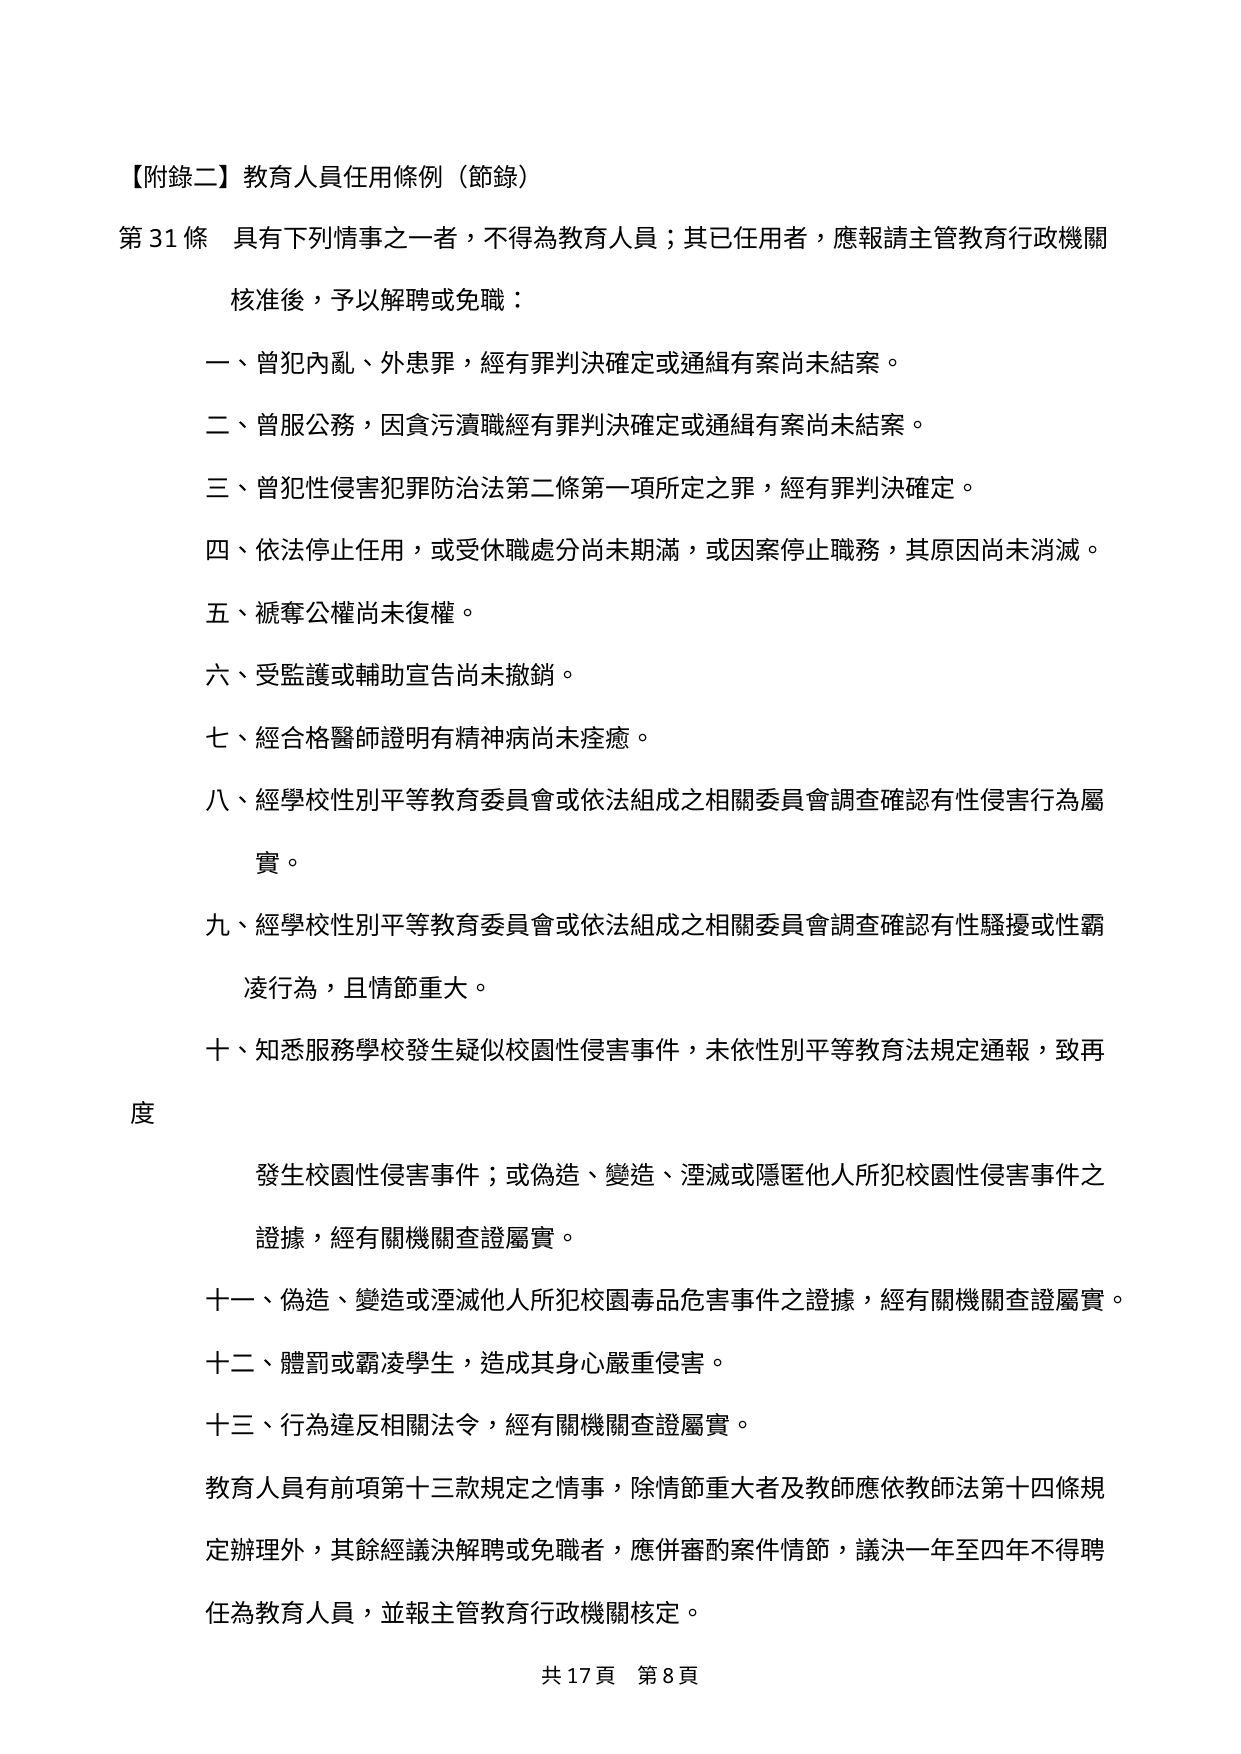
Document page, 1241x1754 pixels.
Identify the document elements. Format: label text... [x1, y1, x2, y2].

text 六、受監護或輔助宣告尚未撤銷。 [118, 632, 1122, 695]
text 十三、行為違反相關法令，經有關機關查證屬實。 [118, 1382, 1122, 1445]
text 二、曾服公務，因貪污瀆職經有罪判決確定或通緝有案尚未結案。 [118, 382, 1122, 445]
text 五、褫奪公權尚未復權。 [118, 570, 1122, 632]
text 教育人員有前項第十三款規定之情事，除情節重大者及教師應依教師法第十四條規定辦理外，其餘經議決解聘或免職者，應併審酌案件情節，議決一年至四年不得聘任為教育人員，並報主管教育行政機關核定。 [206, 1445, 1122, 1632]
text 發生校園性侵害事件；或偽造、變造、湮滅或隱匿他人所犯校園性侵害事件之證據，經有關機關查證屬實。 [256, 1132, 1122, 1257]
text 四、依法停止任用，或受休職處分尚未期滿，或因案停止職務，其原因尚未消滅。 [118, 507, 1122, 570]
text 三、曾犯性侵害犯罪防治法第二條第一項所定之罪，經有罪判決確定。 [118, 445, 1122, 507]
text 第31條 具有下列情事之一者，不得為教育人員；其已任用者，應報請主管教育行政機關核准後，予以解聘或免職： [118, 195, 1122, 320]
text 十一、偽造、變造或湮滅他人所犯校園毒品危害事件之證據，經有關機關查證屬實。 [118, 1257, 1122, 1320]
text 十、知悉服務學校發生疑似校園性侵害事件，未依性別平等教育法規定通報，致再度 [131, 1007, 1122, 1132]
text 【附錄二】教育人員任用條例（節錄） [118, 153, 1122, 195]
text 八、經學校性別平等教育委員會或依法組成之相關委員會調查確認有性侵害行為屬實。 [206, 757, 1122, 882]
text 一、曾犯內亂、外患罪，經有罪判決確定或通緝有案尚未結案。 [118, 320, 1122, 382]
text 十二、體罰或霸凌學生，造成其身心嚴重侵害。 [118, 1320, 1122, 1382]
text 七、經合格醫師證明有精神病尚未痊癒。 [118, 695, 1122, 757]
text 九、經學校性別平等教育委員會或依法組成之相關委員會調查確認有性騷擾或性霸凌行為，且情節重大。 [206, 882, 1122, 1007]
